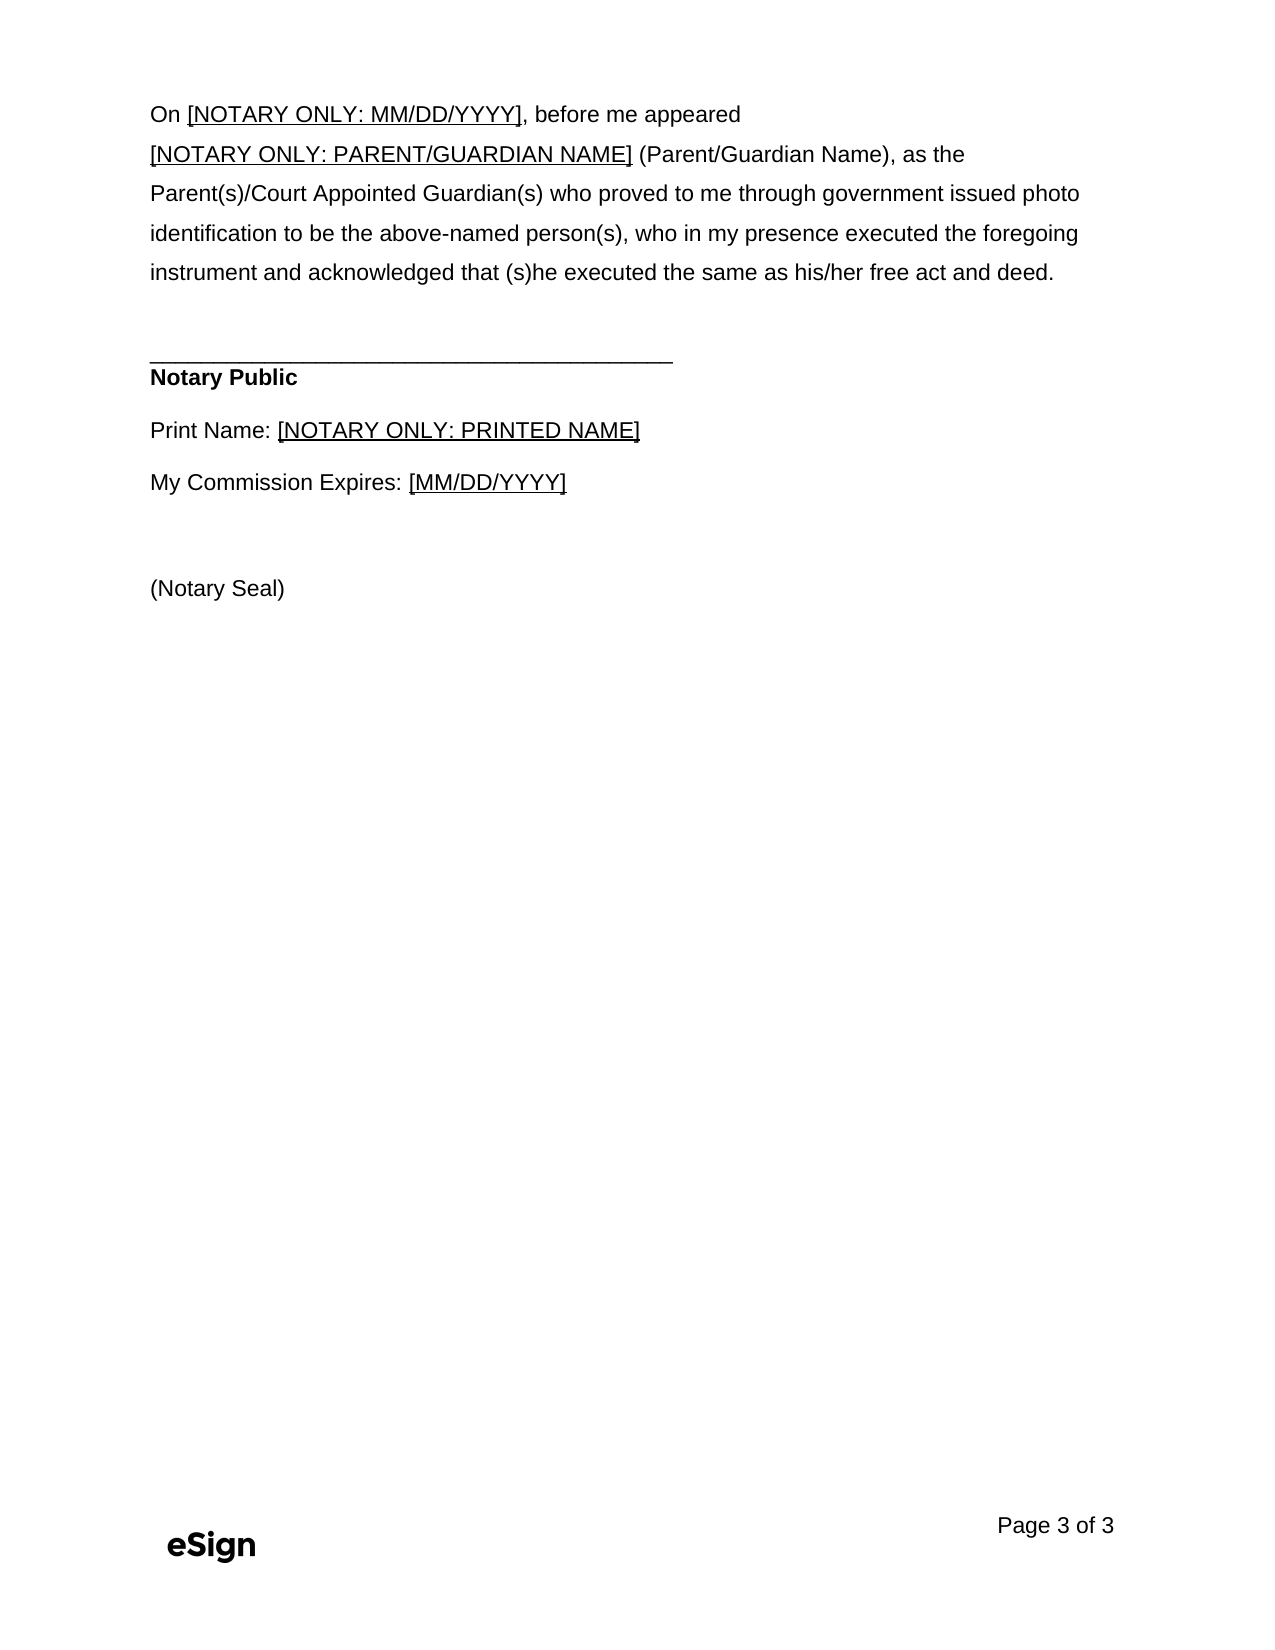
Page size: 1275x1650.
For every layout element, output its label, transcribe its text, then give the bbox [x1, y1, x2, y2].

text Notary Public [150, 364, 1125, 390]
text [NOTARY ONLY: PARENT/GUARDIAN NAME] (Parent/Guardian Name), as the Parent(s)/Court Appointed Guardian(s) who proved to me through government issued photo identification to be the above-named person(s), who in my presence executed the foregoing instrument and acknowledged that (s)he executed the same as his/her free act and deed. [150, 141, 1125, 286]
text (Notary Seal) [150, 575, 1125, 601]
text Print Name: [NOTARY ONLY: PRINTED NAME] [150, 417, 1125, 443]
text On [NOTARY ONLY: MM/DD/YYYY], before me appeared [150, 101, 1125, 128]
text _________________________________________ [150, 338, 1125, 364]
text My Commission Expires: [MM/DD/YYYY] [150, 469, 1125, 496]
